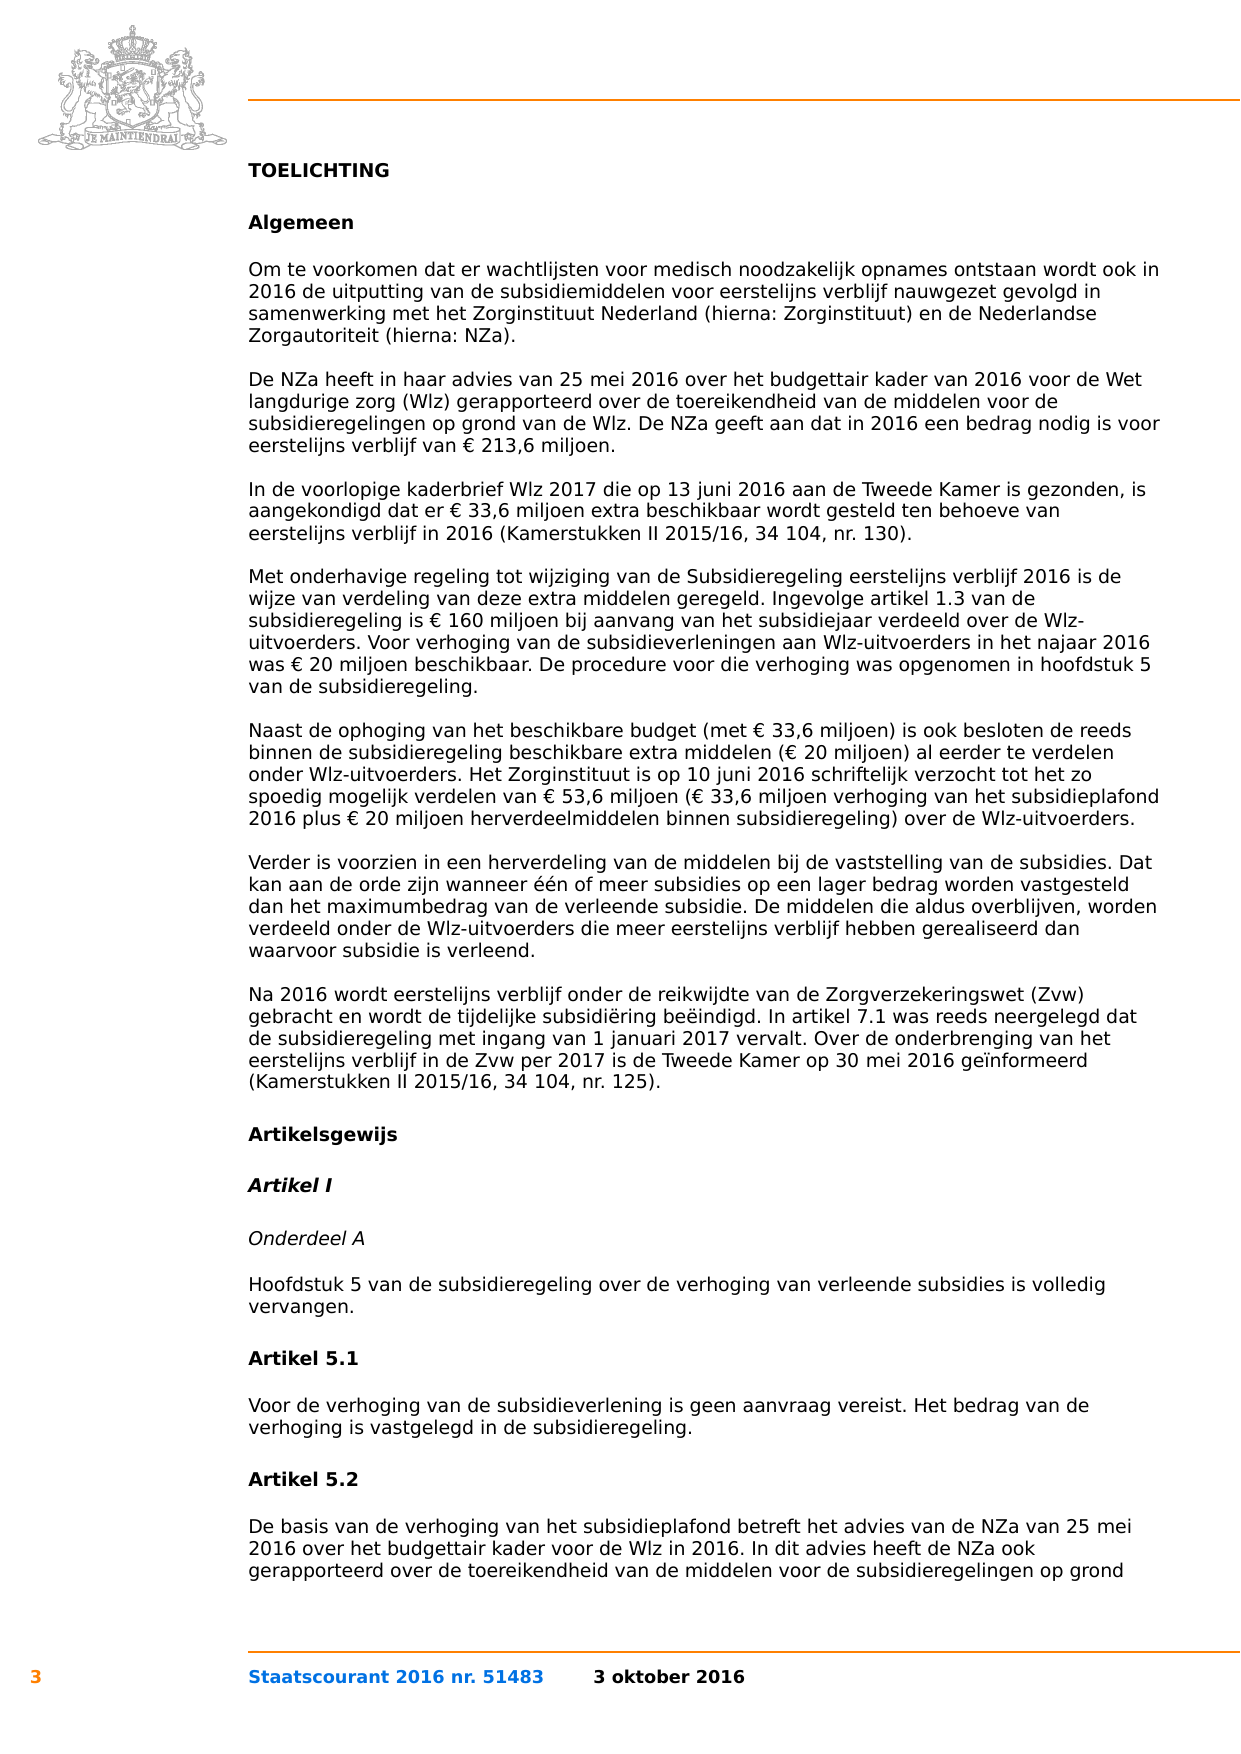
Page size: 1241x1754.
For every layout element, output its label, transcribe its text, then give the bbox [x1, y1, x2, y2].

subtitle Onderdeel A [248, 1227, 1163, 1249]
text Naast de ophoging van het beschikbare budget (met € 33,6 miljoen) is ook besloten de reeds binnen de subsidieregeling beschikbare extra middelen (€ 20 miljoen) al eerder te verdelen onder Wlz-uitvoerders. Het Zorginstituut is op 10 juni 2016 schriftelijk verzocht tot het zo spoedig mogelijk verdelen van € 53,6 miljoen (€ 33,6 miljoen verhoging van het subsidieplafond 2016 plus € 20 miljoen herverdeelmiddelen binnen subsidieregeling) over de Wlz-uitvoerders. [248, 720, 1163, 830]
text Met onderhavige regeling tot wijziging van de Subsidieregeling eerstelijns verblijf 2016 is de wijze van verdeling van deze extra middelen geregeld. Ingevolge artikel 1.3 van de subsidieregeling is € 160 miljoen bij aanvang van het subsidiejaar verdeeld over de Wlz-uitvoerders. Voor verhoging van de subsidieverleningen aan Wlz-uitvoerders in het najaar 2016 was € 20 miljoen beschikbaar. De procedure voor die verhoging was opgenomen in hoofdstuk 5 van de subsidieregeling. [248, 566, 1163, 698]
text De NZa heeft in haar advies van 25 mei 2016 over het budgettair kader van 2016 voor de Wet langdurige zorg (Wlz) gerapporteerd over de toereikendheid van de middelen voor de subsidieregelingen op grond van de Wlz. De NZa geeft aan dat in 2016 een bedrag nodig is voor eerstelijns verblijf van € 213,6 miljoen. [248, 369, 1163, 457]
subtitle Artikelsgewijs [248, 1123, 1163, 1145]
subtitle Artikel 5.1 [248, 1348, 1163, 1370]
text De basis van de verhoging van het subsidieplafond betreft het advies van de NZa van 25 mei 2016 over het budgettair kader voor de Wlz in 2016. In dit advies heeft de NZa ook gerapporteerd over de toereikendheid van de middelen voor de subsidieregelingen op grond [248, 1516, 1163, 1582]
text Na 2016 wordt eerstelijns verblijf onder de reikwijdte van de Zorgverzekeringswet (Zvw) gebracht en wordt de tijdelijke subsidiëring beëindigd. In artikel 7.1 was reeds neergelegd dat de subsidieregeling met ingang van 1 januari 2017 vervalt. Over de onderbrenging van het eerstelijns verblijf in de Zvw per 2017 is de Tweede Kamer op 30 mei 2016 geïnformeerd (Kamerstukken II 2015/16, 34 104, nr. 125). [248, 983, 1163, 1093]
subtitle TOELICHTING [248, 160, 1163, 182]
text In de voorlopige kaderbrief Wlz 2017 die op 13 juni 2016 aan de Tweede Kamer is gezonden, is aangekondigd dat er € 33,6 miljoen extra beschikbaar wordt gesteld ten behoeve van eerstelijns verblijf in 2016 (Kamerstukken II 2015/16, 34 104, nr. 130). [248, 478, 1163, 544]
subtitle Artikel 5.2 [248, 1469, 1163, 1491]
text Voor de verhoging van de subsidieverlening is geen aanvraag vereist. Het bedrag van de verhoging is vastgelegd in de subsidieregeling. [248, 1395, 1163, 1439]
subtitle Artikel I [248, 1175, 1163, 1197]
subtitle Algemeen [248, 212, 1163, 234]
text Om te voorkomen dat er wachtlijsten voor medisch noodzakelijk opnames ontstaan wordt ook in 2016 de uitputting van de subsidiemiddelen voor eerstelijns verblijf nauwgezet gevolgd in samenwerking met het Zorginstituut Nederland (hierna: Zorginstituut) en de Nederlandse Zorgautoriteit (hierna: NZa). [248, 259, 1163, 347]
picture [38, 25, 227, 150]
text Verder is voorzien in een herverdeling van de middelen bij de vaststelling van de subsidies. Dat kan aan de orde zijn wanneer één of meer subsidies op een lager bedrag worden vastgesteld dan het maximumbedrag van de verleende subsidie. De middelen die aldus overblijven, worden verdeeld onder de Wlz-uitvoerders die meer eerstelijns verblijf hebben gerealiseerd dan waarvoor subsidie is verleend. [248, 852, 1163, 962]
text Hoofdstuk 5 van de subsidieregeling over de verhoging van verleende subsidies is volledig vervangen. [248, 1274, 1163, 1318]
